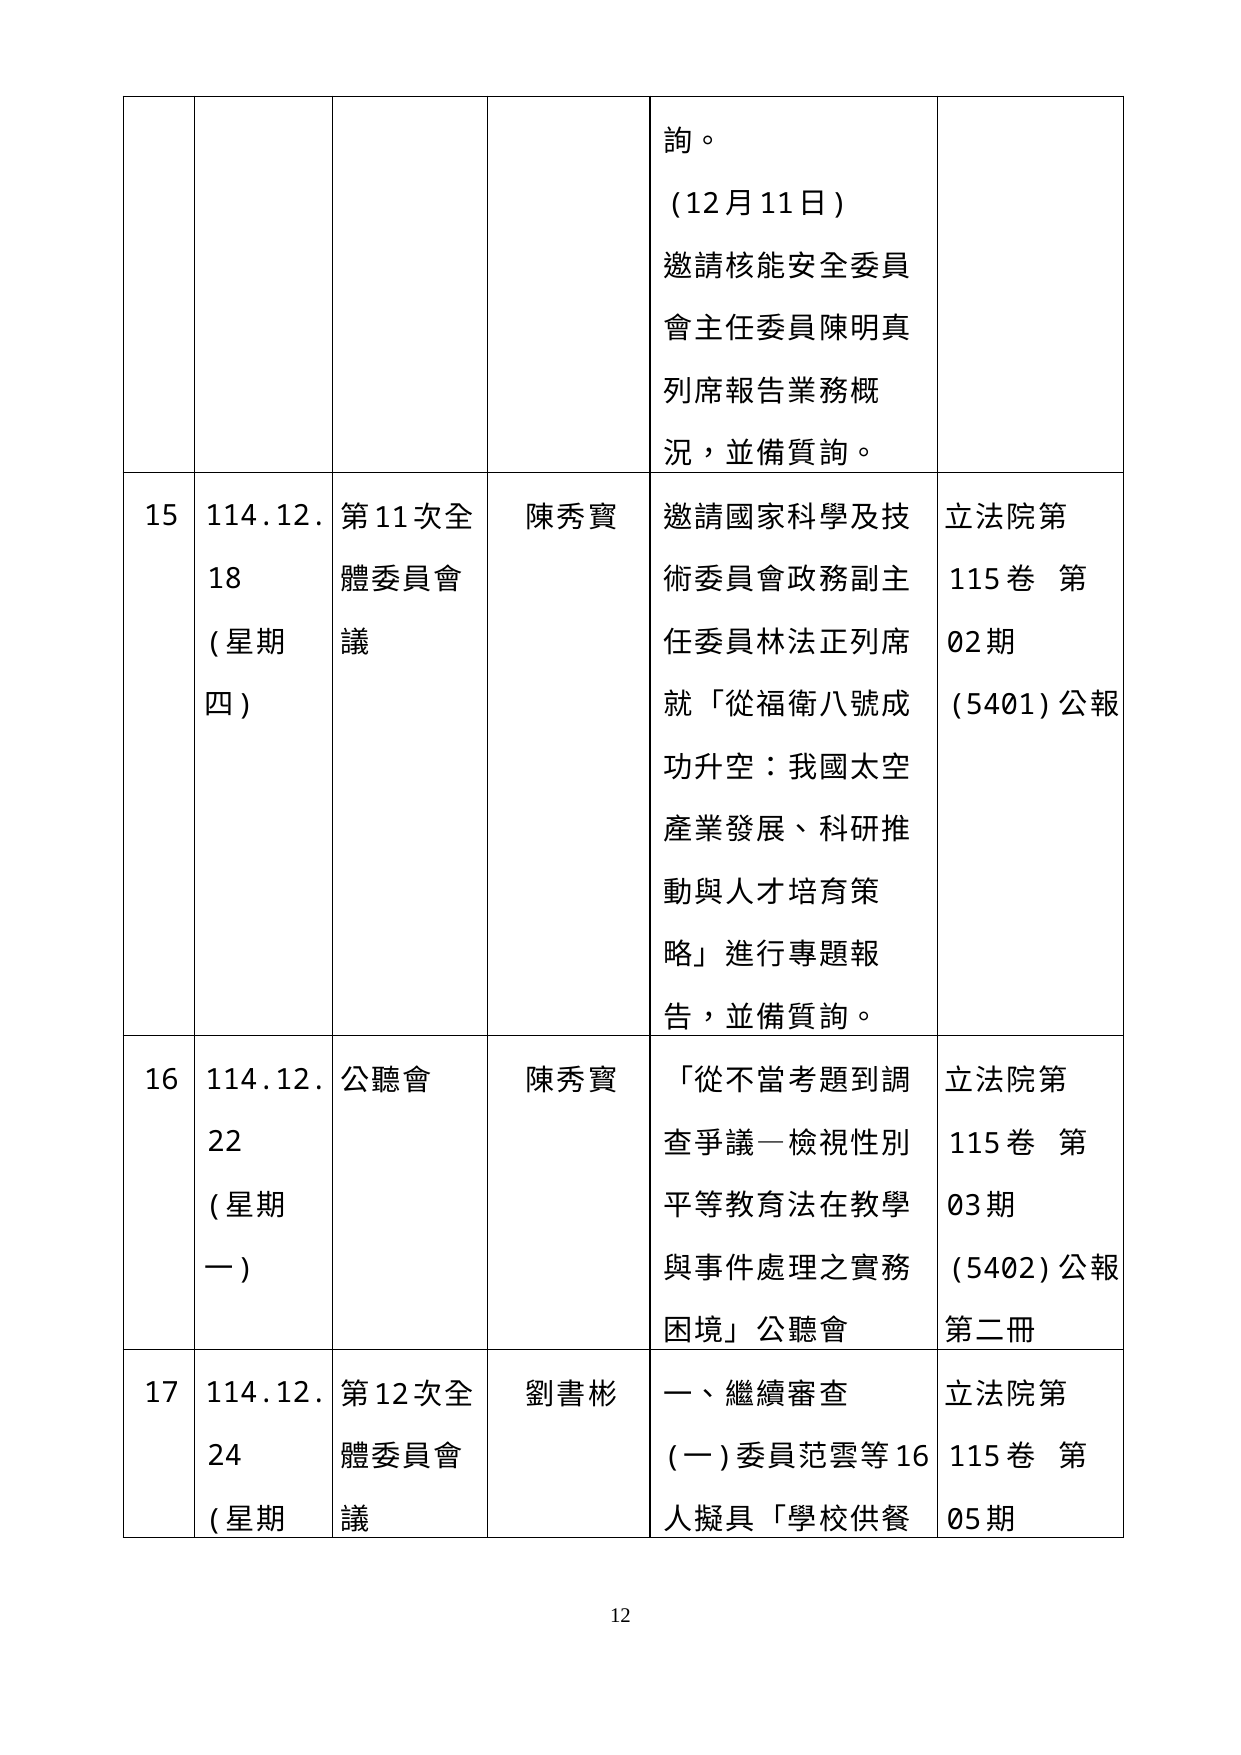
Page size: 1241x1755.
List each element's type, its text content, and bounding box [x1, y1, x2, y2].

table_cell [333, 97, 487, 472]
table_cell 立法院第115卷 第02期(5401)公報 [938, 473, 1123, 1035]
table_cell 114.12.18 (星期四) [195, 473, 332, 1035]
table_cell 立法院第115卷 第03期(5402)公報 第二冊 [938, 1036, 1123, 1349]
table_cell 劉書彬 [488, 1350, 649, 1537]
table_cell 第11次全體委員會議 [333, 473, 487, 1035]
table_cell 「從不當考題到調查爭議—檢視性別平等教育法在教學與事件處理之實務困境」公聽會 [651, 1036, 937, 1349]
table_cell [488, 97, 649, 472]
table_cell 第12次全體委員會議 [333, 1350, 487, 1537]
table_cell 詢。 (12月11日) 邀請核能安全委員會主任委員陳明真列席報告業務概況，並備質詢。 [651, 97, 937, 472]
table_cell 15 [124, 473, 194, 1035]
table_cell 17 [124, 1350, 194, 1537]
table_cell 公聽會 [333, 1036, 487, 1349]
table_cell 114.12.24 (星期 [195, 1350, 332, 1537]
table_cell [195, 97, 332, 472]
table_cell [938, 97, 1123, 472]
table_cell [124, 97, 194, 472]
table_cell 立法院第115卷 第05期 [938, 1350, 1123, 1537]
table_cell 一、繼續審查 (一)委員范雲等16人擬具「學校供餐 [651, 1350, 937, 1537]
table_cell 114.12.22 (星期一) [195, 1036, 332, 1349]
table_cell 邀請國家科學及技術委員會政務副主任委員林法正列席就「從福衛八號成功升空：我國太空產業發展、科研推動與人才培育策略」進行專題報告，並備質詢。 [651, 473, 937, 1035]
table_cell 16 [124, 1036, 194, 1349]
table_cell 陳秀寳 [488, 1036, 649, 1349]
table_cell 陳秀寳 [488, 473, 649, 1035]
